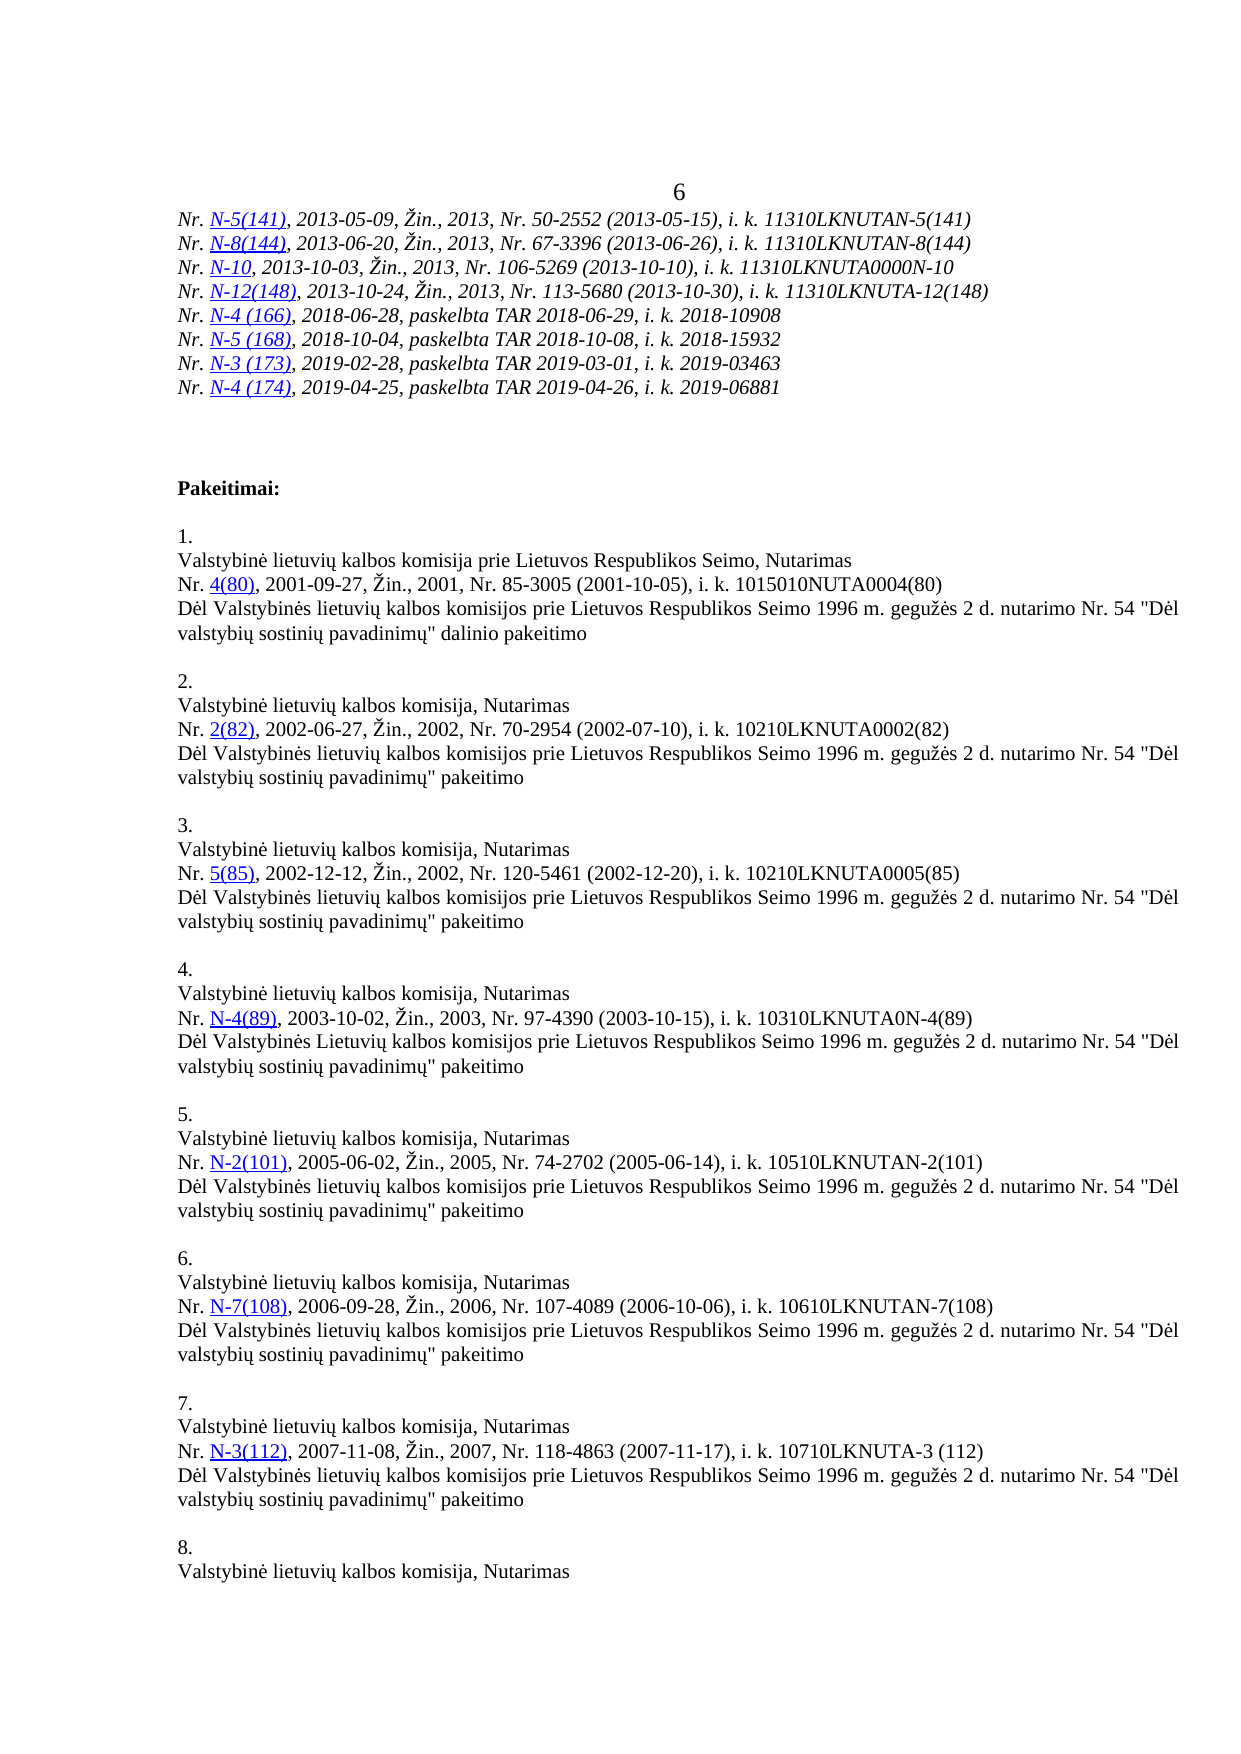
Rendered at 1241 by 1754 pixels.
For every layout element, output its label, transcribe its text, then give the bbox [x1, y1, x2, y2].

text Valstybinė lietuvių kalbos komisija, Nutarimas [177, 837, 1181, 861]
text Nr. N-3 (173), 2019-02-28, paskelbta TAR 2019-03-01, i. k. 2019-03463 [177, 351, 1181, 375]
text 7. [177, 1390, 1181, 1414]
text Dėl Valstybinės lietuvių kalbos komisijos prie Lietuvos Respublikos Seimo 1996 m. gegužės 2 d. nutarimo Nr. 54 "Dėl valstybių sostinių pavadinimų" pakeitimo [177, 741, 1181, 789]
text Nr. 5(85), 2002-12-12, Žin., 2002, Nr. 120-5461 (2002-12-20), i. k. 10210LKNUTA0005(85) [177, 861, 1181, 885]
text Valstybinė lietuvių kalbos komisija, Nutarimas [177, 1270, 1181, 1294]
text Nr. N-7(108), 2006-09-28, Žin., 2006, Nr. 107-4089 (2006-10-06), i. k. 10610LKNUTAN-7(108) [177, 1294, 1181, 1318]
text Nr. N-3(112), 2007-11-08, Žin., 2007, Nr. 118-4863 (2007-11-17), i. k. 10710LKNUTA-3 (112) [177, 1438, 1181, 1463]
text Valstybinė lietuvių kalbos komisija, Nutarimas [177, 981, 1181, 1005]
text Valstybinė lietuvių kalbos komisija, Nutarimas [177, 1414, 1181, 1438]
text 1. [177, 524, 1181, 548]
text 8. [177, 1535, 1181, 1559]
text Nr. N-5(141), 2013-05-09, Žin., 2013, Nr. 50-2552 (2013-05-15), i. k. 11310LKNUTAN-5(141) [177, 207, 1181, 231]
text 2. [177, 668, 1181, 693]
text Nr. N-4 (166), 2018-06-28, paskelbta TAR 2018-06-29, i. k. 2018-10908 [177, 303, 1181, 327]
text Nr. N-4(89), 2003-10-02, Žin., 2003, Nr. 97-4390 (2003-10-15), i. k. 10310LKNUTA0N-4(89) [177, 1005, 1181, 1029]
text Valstybinė lietuvių kalbos komisija prie Lietuvos Respublikos Seimo, Nutarimas [177, 548, 1181, 572]
text Valstybinė lietuvių kalbos komisija, Nutarimas [177, 1559, 1181, 1583]
text Nr. N-12(148), 2013-10-24, Žin., 2013, Nr. 113-5680 (2013-10-30), i. k. 11310LKNUTA-12(148) [177, 279, 1181, 303]
text Nr. 2(82), 2002-06-27, Žin., 2002, Nr. 70-2954 (2002-07-10), i. k. 10210LKNUTA0002(82) [177, 717, 1181, 741]
text Dėl Valstybinės Lietuvių kalbos komisijos prie Lietuvos Respublikos Seimo 1996 m. gegužės 2 d. nutarimo Nr. 54 "Dėl valstybių sostinių pavadinimų" pakeitimo [177, 1029, 1181, 1078]
text 5. [177, 1102, 1181, 1126]
text Nr. 4(80), 2001-09-27, Žin., 2001, Nr. 85-3005 (2001-10-05), i. k. 1015010NUTA0004(80) [177, 572, 1181, 596]
text Dėl Valstybinės lietuvių kalbos komisijos prie Lietuvos Respublikos Seimo 1996 m. gegužės 2 d. nutarimo Nr. 54 "Dėl valstybių sostinių pavadinimų" pakeitimo [177, 1318, 1181, 1366]
text Nr. N-10, 2013-10-03, Žin., 2013, Nr. 106-5269 (2013-10-10), i. k. 11310LKNUTA0000N-10 [177, 255, 1181, 279]
text Nr. N-4 (174), 2019-04-25, paskelbta TAR 2019-04-26, i. k. 2019-06881 [177, 375, 1181, 399]
text Nr. N-5 (168), 2018-10-04, paskelbta TAR 2018-10-08, i. k. 2018-15932 [177, 327, 1181, 351]
text Nr. N-8(144), 2013-06-20, Žin., 2013, Nr. 67-3396 (2013-06-26), i. k. 11310LKNUTAN-8(144) [177, 231, 1181, 255]
text Dėl Valstybinės lietuvių kalbos komisijos prie Lietuvos Respublikos Seimo 1996 m. gegužės 2 d. nutarimo Nr. 54 "Dėl valstybių sostinių pavadinimų" pakeitimo [177, 1174, 1181, 1222]
text 3. [177, 813, 1181, 837]
text Dėl Valstybinės lietuvių kalbos komisijos prie Lietuvos Respublikos Seimo 1996 m. gegužės 2 d. nutarimo Nr. 54 "Dėl valstybių sostinių pavadinimų" pakeitimo [177, 885, 1181, 933]
text 4. [177, 957, 1181, 981]
text Dėl Valstybinės lietuvių kalbos komisijos prie Lietuvos Respublikos Seimo 1996 m. gegužės 2 d. nutarimo Nr. 54 "Dėl valstybių sostinių pavadinimų" dalinio pakeitimo [177, 596, 1181, 644]
text Dėl Valstybinės lietuvių kalbos komisijos prie Lietuvos Respublikos Seimo 1996 m. gegužės 2 d. nutarimo Nr. 54 "Dėl valstybių sostinių pavadinimų" pakeitimo [177, 1463, 1181, 1511]
text 6. [177, 1246, 1181, 1270]
text Valstybinė lietuvių kalbos komisija, Nutarimas [177, 1126, 1181, 1150]
text Pakeitimai: [177, 476, 1181, 500]
text Valstybinė lietuvių kalbos komisija, Nutarimas [177, 693, 1181, 717]
text Nr. N-2(101), 2005-06-02, Žin., 2005, Nr. 74-2702 (2005-06-14), i. k. 10510LKNUTAN-2(101) [177, 1150, 1181, 1174]
